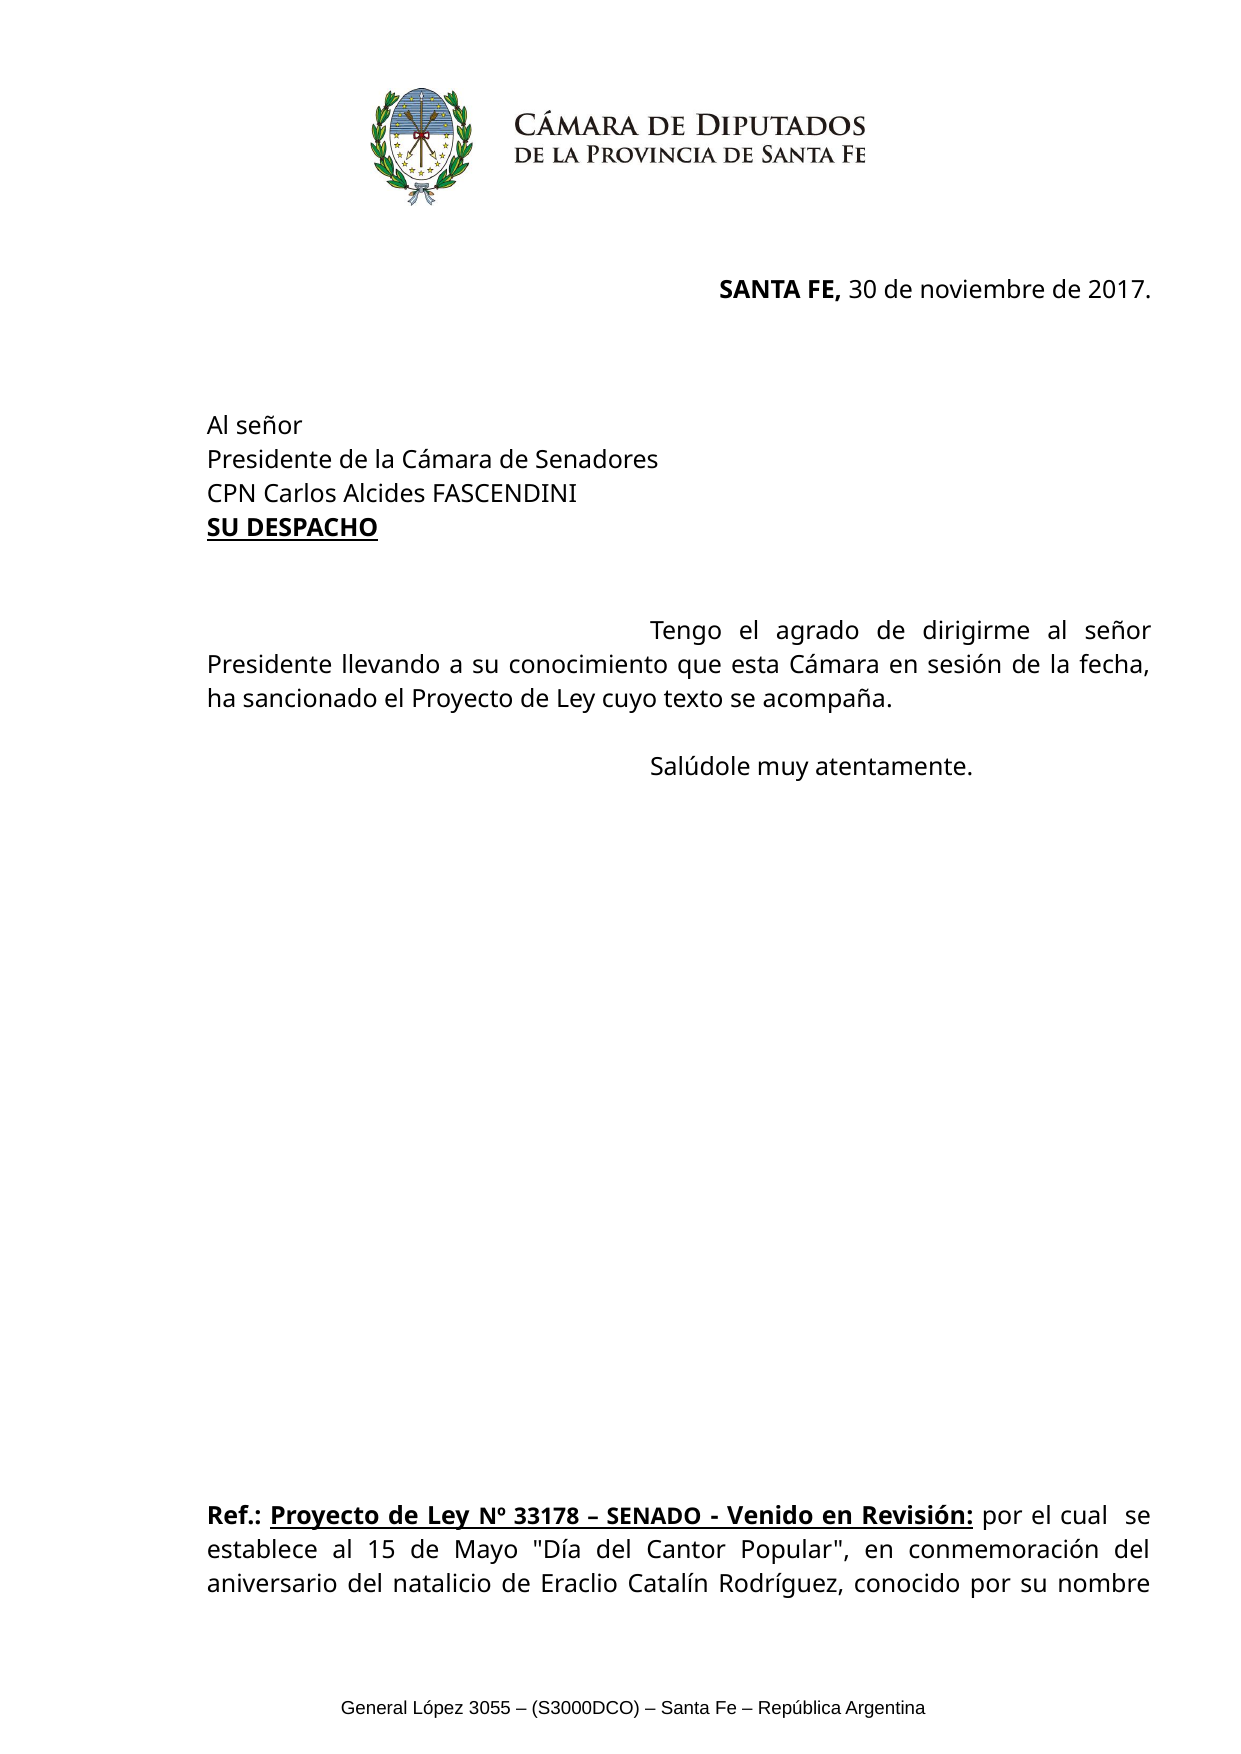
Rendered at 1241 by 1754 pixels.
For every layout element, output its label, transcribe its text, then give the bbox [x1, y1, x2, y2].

text SU DESPACHO [207, 510, 1152, 544]
text SANTA FE, 30 de noviembre de 2017. [207, 272, 1152, 306]
text Al señor [207, 408, 1152, 442]
text Tengo el agrado de dirigirme al señor Presidente llevando a su conocimiento que esta Cámara en sesión de la fecha, ha sancionado el Proyecto de Ley cuyo texto se acompaña. [207, 612, 1152, 714]
text Salúdole muy atentamente. [207, 748, 1152, 783]
picture [370, 88, 866, 210]
text Presidente de la Cámara de Senadores [207, 442, 1152, 476]
text CPN Carlos Alcides FASCENDINI [207, 476, 1152, 510]
text Ref.: Proyecto de Ley Nº 33178 – SENADO - Venido en Revisión: por el cual se establece al 15 de Mayo "Día del Cantor Popular", en conmemoración del aniversario del natalicio de Eraclio Catalín Rodríguez, conocido por su nombre [207, 1498, 1152, 1600]
